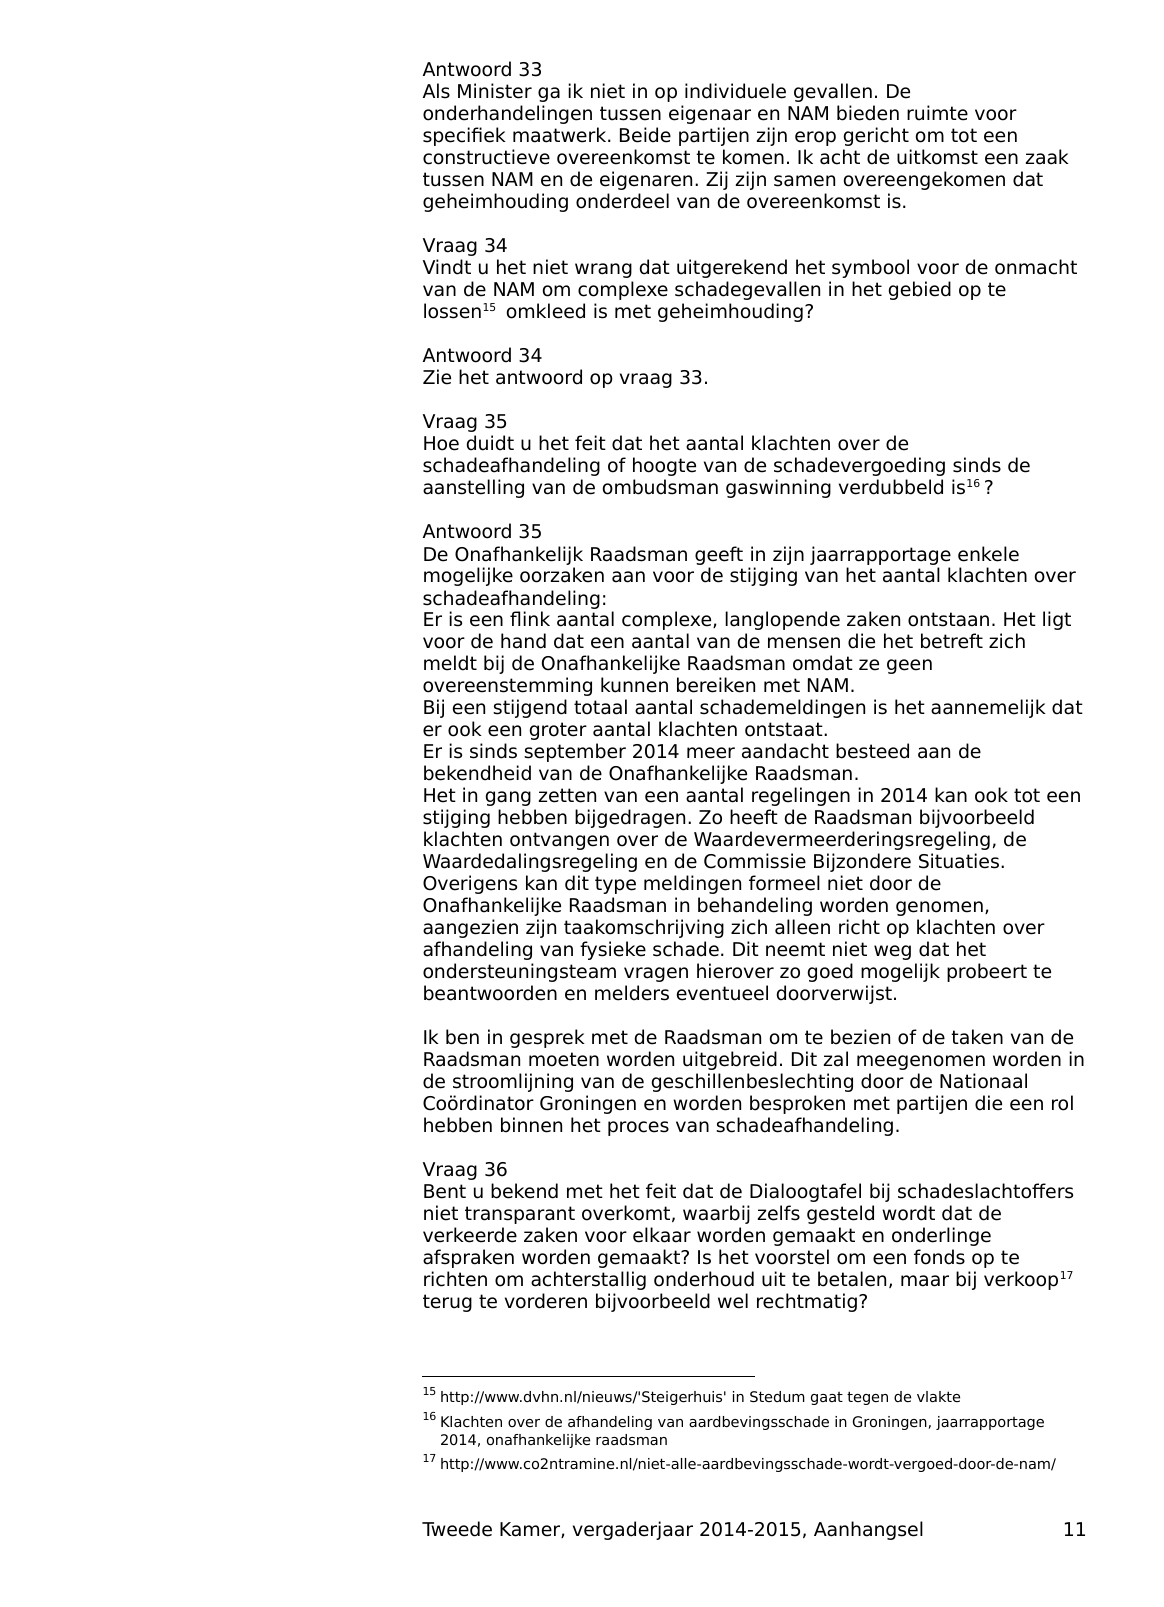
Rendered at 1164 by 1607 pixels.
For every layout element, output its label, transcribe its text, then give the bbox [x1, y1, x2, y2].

text Klachten over de afhandeling van aardbevingsschade in Groningen, jaarrapportage 2014, onafhankelijke raadsman [422, 1410, 1087, 1449]
text Bij een stijgend totaal aantal schademeldingen is het aannemelijk dat er ook een groter aantal klachten ontstaat. [422, 697, 1087, 741]
text Ik ben in gesprek met de Raadsman om te bezien of de taken van de Raadsman moeten worden uitgebreid. Dit zal meegenomen worden in de stroomlijning van de geschillenbeslechting door de Nationaal Coördinator Groningen en worden besproken met partijen die een rol hebben binnen het proces van schadeafhandeling. [422, 1027, 1087, 1137]
text Vraag 34 [422, 235, 1087, 257]
text Antwoord 35 [422, 521, 1087, 543]
text Als Minister ga ik niet in op individuele gevallen. De onderhandelingen tussen eigenaar en NAM bieden ruimte voor specifiek maatwerk. Beide partijen zijn erop gericht om tot een constructieve overeenkomst te komen. Ik acht de uitkomst een zaak tussen NAM en de eigenaren. Zij zijn samen overeengekomen dat geheimhouding onderdeel van de overeenkomst is. [422, 81, 1087, 213]
text Antwoord 34 [422, 345, 1087, 367]
text Antwoord 33 [422, 59, 1087, 81]
text http://www.dvhn.nl/nieuws/'Steigerhuis' in Stedum gaat tegen de vlakte [422, 1385, 1087, 1407]
text Vraag 36 [422, 1159, 1087, 1181]
text Bent u bekend met het feit dat de Dialoogtafel bij schadeslachtoffers niet transparant overkomt, waarbij zelfs gesteld wordt dat de verkeerde zaken voor elkaar worden gemaakt en onderlinge afspraken worden gemaakt? Is het voorstel om een fonds op te richten om achterstallig onderhoud uit te betalen, maar bij verkoop terug te vorderen bijvoorbeeld wel rechtmatig? [422, 1181, 1087, 1313]
text http://www.co2ntramine.nl/niet-alle-aardbevingsschade-wordt-vergoed-door-de-nam/ [422, 1452, 1087, 1474]
text Vindt u het niet wrang dat uitgerekend het symbool voor de onmacht van de NAM om complexe schadegevallen in het gebied op te lossen omkleed is met geheimhouding? [422, 257, 1087, 323]
text Er is een flink aantal complexe, langlopende zaken ontstaan. Het ligt voor de hand dat een aantal van de mensen die het betreft zich meldt bij de Onafhankelijke Raadsman omdat ze geen overeenstemming kunnen bereiken met NAM. [422, 609, 1087, 697]
text Zie het antwoord op vraag 33. [422, 367, 1087, 389]
text Hoe duidt u het feit dat het aantal klachten over de schadeafhandeling of hoogte van de schadevergoeding sinds de aanstelling van de ombudsman gaswinning verdubbeld is? [422, 433, 1087, 499]
text Het in gang zetten van een aantal regelingen in 2014 kan ook tot een stijging hebben bijgedragen. Zo heeft de Raadsman bijvoorbeeld klachten ontvangen over de Waardevermeerderingsregeling, de Waardedalingsregeling en de Commissie Bijzondere Situaties. Overigens kan dit type meldingen formeel niet door de Onafhankelijke Raadsman in behandeling worden genomen, aangezien zijn taakomschrijving zich alleen richt op klachten over afhandeling van fysieke schade. Dit neemt niet weg dat het ondersteuningsteam vragen hierover zo goed mogelijk probeert te beantwoorden en melders eventueel doorverwijst. [422, 785, 1087, 1005]
text Er is sinds september 2014 meer aandacht besteed aan de bekendheid van de Onafhankelijke Raadsman. [422, 741, 1087, 785]
text Vraag 35 [422, 411, 1087, 433]
text De Onafhankelijk Raadsman geeft in zijn jaarrapportage enkele mogelijke oorzaken aan voor de stijging van het aantal klachten over schadeafhandeling: [422, 543, 1087, 609]
